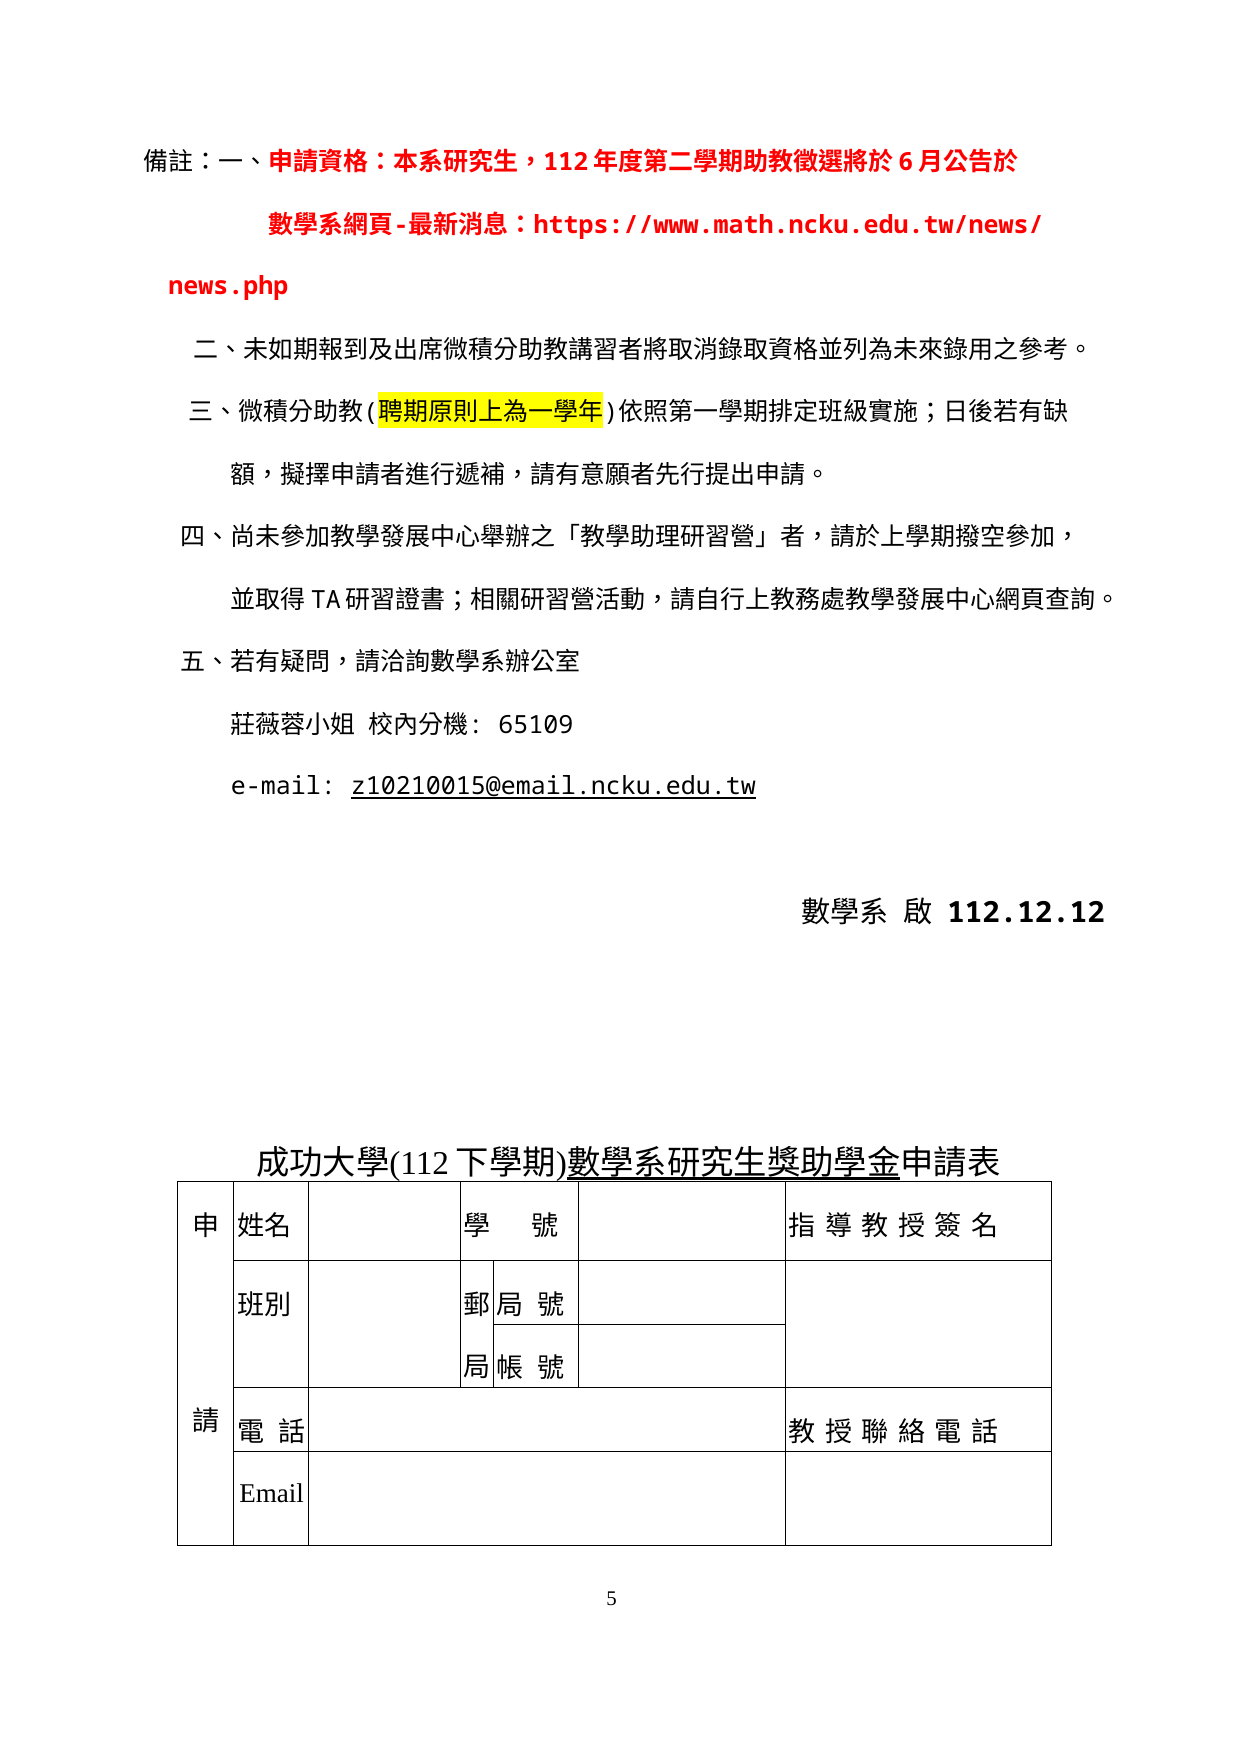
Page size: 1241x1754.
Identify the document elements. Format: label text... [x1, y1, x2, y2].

table_header 申 請 [178, 1182, 233, 1545]
table_cell [309, 1452, 785, 1545]
table_cell 班別 [234, 1261, 308, 1387]
table_header [309, 1182, 460, 1260]
table_cell [786, 1261, 1051, 1387]
table_header 指導教授簽名 [786, 1182, 1051, 1260]
table_cell 教授聯絡電話 [786, 1388, 1051, 1451]
table_cell [579, 1325, 785, 1387]
text 莊薇蓉小姐 校內分機: 65109 [118, 681, 1104, 743]
table_cell 帳 號 [494, 1325, 578, 1387]
table_cell 局 號 [494, 1261, 578, 1323]
table_cell [579, 1261, 785, 1323]
table_cell 郵局 [461, 1261, 493, 1387]
table_cell [309, 1388, 785, 1451]
text 成功大學(112下學期)數學系研究生獎助學金申請表 [118, 1118, 1104, 1181]
text 四、尚未參加教學發展中心舉辦之「教學助理研習營」者，請於上學期撥空參加， [118, 493, 1104, 556]
table_header [579, 1182, 785, 1260]
text 並取得TA研習證書；相關研習營活動，請自行上教務處教學發展中心網頁查詢。 [118, 556, 1104, 618]
text 三、微積分助教(聘期原則上為一學年)依照第一學期排定班級實施；日後若有缺 [118, 368, 1157, 431]
text 五、若有疑問，請洽詢數學系辦公室 [118, 618, 1104, 681]
text 數學系 啟 112.12.12 [99, 868, 1104, 931]
table_cell [309, 1261, 460, 1387]
text 額，擬擇申請者進行遞補，請有意願者先行提出申請。 [118, 431, 1157, 493]
text 數學系網頁-最新消息：https://www.math.ncku.edu.tw/news/news.php [168, 181, 1104, 306]
table_header 姓名 [234, 1182, 308, 1260]
text 備註：一、申請資格：本系研究生，112年度第二學期助教徵選將於6月公告於 [143, 118, 1104, 181]
table_cell [786, 1452, 1051, 1545]
table_cell 電 話 [234, 1388, 308, 1451]
text e-mail: z10210015@email.ncku.edu.tw [99, 743, 1104, 806]
table_header 學 號 [461, 1182, 578, 1260]
text 二、未如期報到及出席微積分助教講習者將取消錄取資格並列為未來錄用之參考。 [118, 306, 1157, 368]
table_cell Email [234, 1452, 308, 1545]
